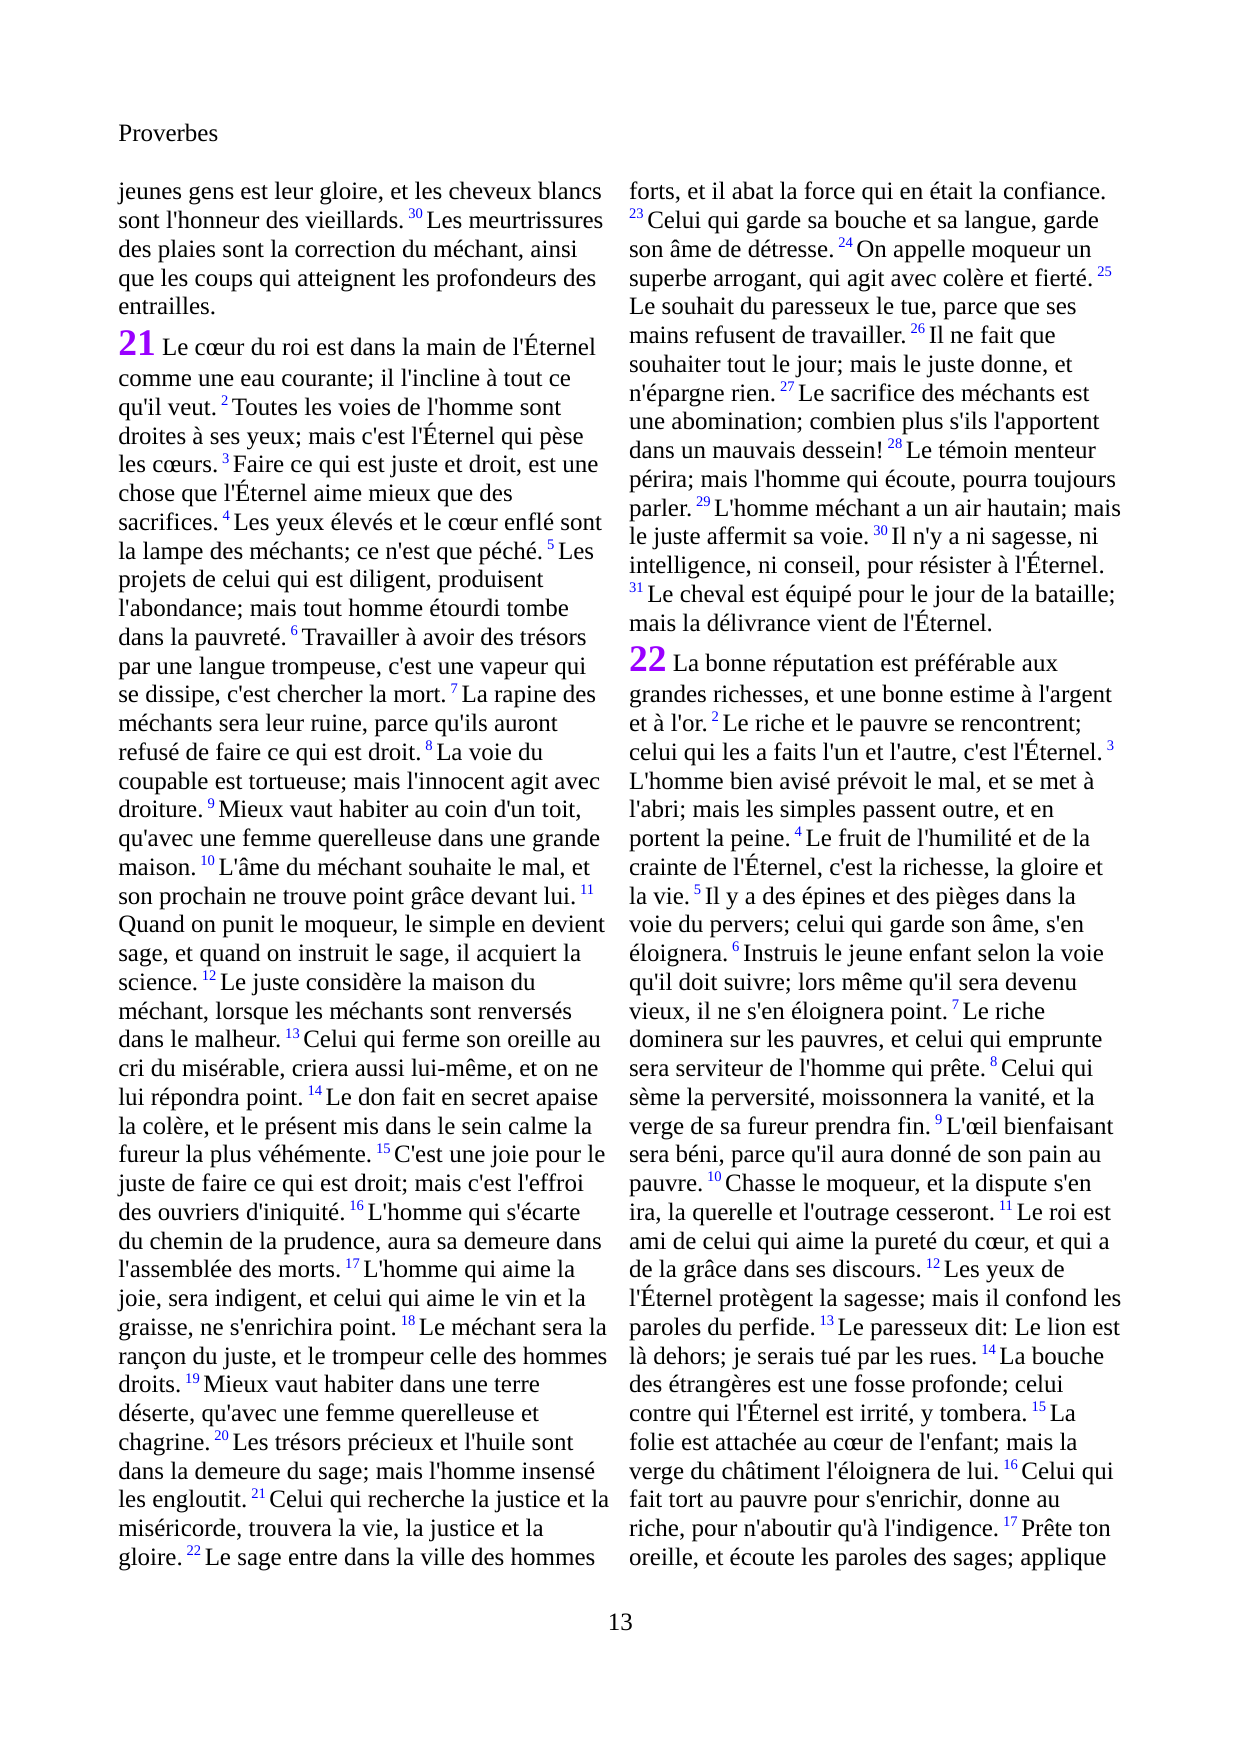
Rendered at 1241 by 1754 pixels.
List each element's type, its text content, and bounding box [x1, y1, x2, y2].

text 21 Le cœur du roi est dans la main de l'Éternel comme une eau courante; il l'incline à tout ce qu'il veut. 2 Toutes les voies de l'homme sont droites à ses yeux; mais c'est l'Éternel qui pèse les cœurs. 3 Faire ce qui est juste et droit, est une chose que l'Éternel aime mieux que des sacrifices. 4 Les yeux élevés et le cœur enflé sont la lampe des méchants; ce n'est que péché. 5 Les projets de celui qui est diligent, produisent l'abondance; mais tout homme étourdi tombe dans la pauvreté. 6 Travailler à avoir des trésors par une langue trompeuse, c'est une vapeur qui se dissipe, c'est chercher la mort. 7 La rapine des méchants sera leur ruine, parce qu'ils auront refusé de faire ce qui est droit. 8 La voie du coupable est tortueuse; mais l'innocent agit avec droiture. 9 Mieux vaut habiter au coin d'un toit, qu'avec une femme querelleuse dans une grande maison. 10 L'âme du méchant souhaite le mal, et son prochain ne trouve point grâce devant lui. 11 Quand on punit le moqueur, le simple en devient sage, et quand on instruit le sage, il acquiert la science. 12 Le juste considère la maison du méchant, lorsque les méchants sont renversés dans le malheur. 13 Celui qui ferme son oreille au cri du misérable, criera aussi lui-même, et on ne lui répondra point. 14 Le don fait en secret apaise la colère, et le présent mis dans le sein calme la fureur la plus véhémente. 15 C'est une joie pour le juste de faire ce qui est droit; mais c'est l'effroi des ouvriers d'iniquité. 16 L'homme qui s'écarte du chemin de la prudence, aura sa demeure dans l'assemblée des morts. 17 L'homme qui aime la joie, sera indigent, et celui qui aime le vin et la graisse, ne s'enrichira point. 18 Le méchant sera la rançon du juste, et le trompeur celle des hommes droits. 19 Mieux vaut habiter dans une terre déserte, qu'avec une femme querelleuse et chagrine. 20 Les trésors précieux et l'huile sont dans la demeure du sage; mais l'homme insensé les engloutit. 21 Celui qui recherche la justice et la miséricorde, trouvera la vie, la justice et la gloire. 22 Le sage entre dans la ville des hommes [118, 320, 611, 1571]
text jeunes gens est leur gloire, et les cheveux blancs sont l'honneur des vieillards. 30 Les meurtrissures des plaies sont la correction du méchant, ainsi que les coups qui atteignent les profondeurs des entrailles. [118, 176, 611, 320]
text forts, et il abat la force qui en était la confiance. 23 Celui qui garde sa bouche et sa langue, garde son âme de détresse. 24 On appelle moqueur un superbe arrogant, qui agit avec colère et fierté. 25 Le souhait du paresseux le tue, parce que ses mains refusent de travailler. 26 Il ne fait que souhaiter tout le jour; mais le juste donne, et n'épargne rien. 27 Le sacrifice des méchants est une abomination; combien plus s'ils l'apportent dans un mauvais dessein! 28 Le témoin menteur périra; mais l'homme qui écoute, pourra toujours parler. 29 L'homme méchant a un air hautain; mais le juste affermit sa voie. 30 Il n'y a ni sagesse, ni intelligence, ni conseil, pour résister à l'Éternel. 31 Le cheval est équipé pour le jour de la bataille; mais la délivrance vient de l'Éternel. [629, 176, 1122, 636]
text 22 La bonne réputation est préférable aux grandes richesses, et une bonne estime à l'argent et à l'or. 2 Le riche et le pauvre se rencontrent; celui qui les a faits l'un et l'autre, c'est l'Éternel. 3 L'homme bien avisé prévoit le mal, et se met à l'abri; mais les simples passent outre, et en portent la peine. 4 Le fruit de l'humilité et de la crainte de l'Éternel, c'est la richesse, la gloire et la vie. 5 Il y a des épines et des pièges dans la voie du pervers; celui qui garde son âme, s'en éloignera. 6 Instruis le jeune enfant selon la voie qu'il doit suivre; lors même qu'il sera devenu vieux, il ne s'en éloignera point. 7 Le riche dominera sur les pauvres, et celui qui emprunte sera serviteur de l'homme qui prête. 8 Celui qui sème la perversité, moissonnera la vanité, et la verge de sa fureur prendra fin. 9 L'œil bienfaisant sera béni, parce qu'il aura donné de son pain au pauvre. 10 Chasse le moqueur, et la dispute s'en ira, la querelle et l'outrage cesseront. 11 Le roi est ami de celui qui aime la pureté du cœur, et qui a de la grâce dans ses discours. 12 Les yeux de l'Éternel protègent la sagesse; mais il confond les paroles du perfide. 13 Le paresseux dit: Le lion est là dehors; je serais tué par les rues. 14 La bouche des étrangères est une fosse profonde; celui contre qui l'Éternel est irrité, y tombera. 15 La folie est attachée au cœur de l'enfant; mais la verge du châtiment l'éloignera de lui. 16 Celui qui fait tort au pauvre pour s'enrichir, donne au riche, pour n'aboutir qu'à l'indigence. 17 Prête ton oreille, et écoute les paroles des sages; applique [629, 636, 1122, 1571]
